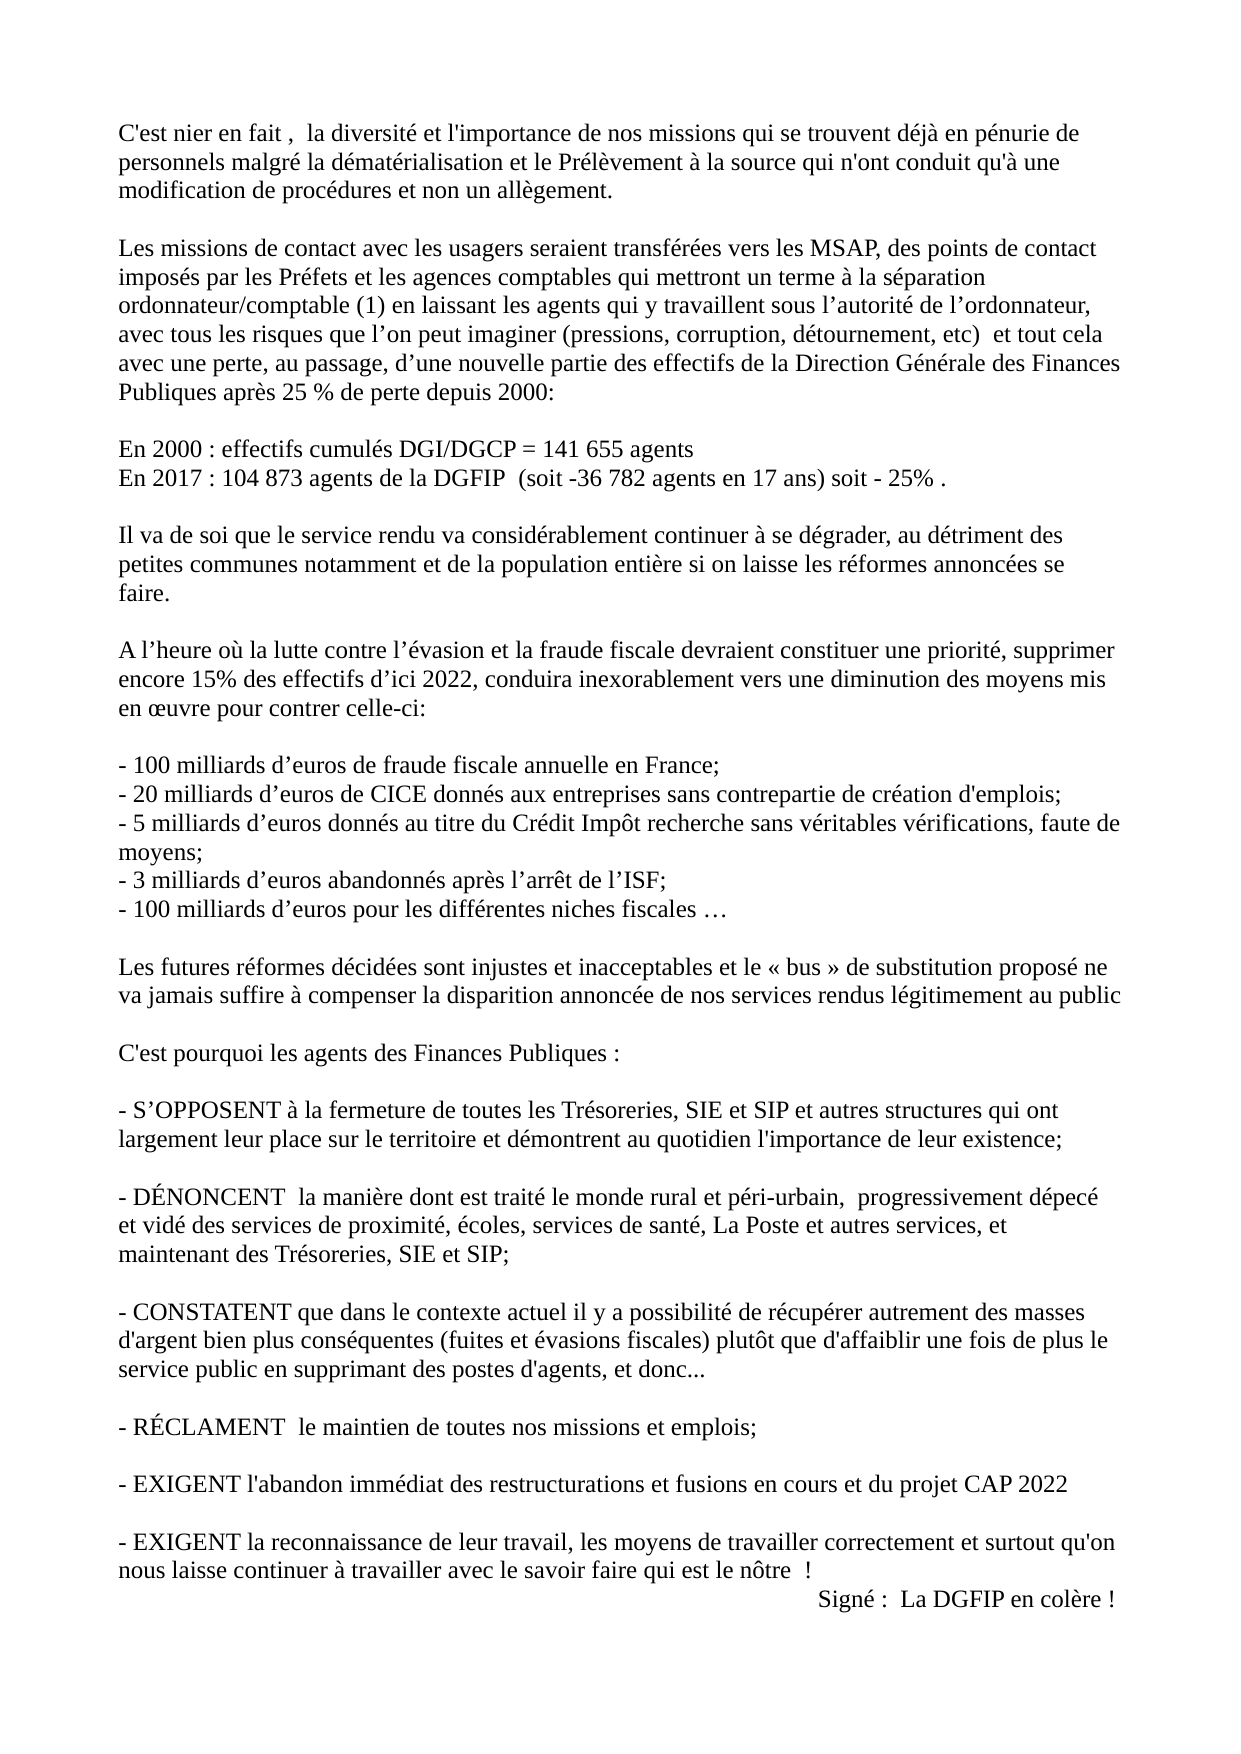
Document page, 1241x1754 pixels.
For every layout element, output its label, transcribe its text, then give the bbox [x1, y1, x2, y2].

text Il va de soi que le service rendu va considérablement continuer à se dégrader, au détriment des petites communes notamment et de la population entière si on laisse les réformes annoncées se faire. [118, 521, 1122, 607]
text - S’OPPOSENT à la fermeture de toutes les Trésoreries, SIE et SIP et autres structures qui ont largement leur place sur le territoire et démontrent au quotidien l'importance de leur existence; [118, 1096, 1122, 1153]
text Les missions de contact avec les usagers seraient transférées vers les MSAP, des points de contact imposés par les Préfets et les agences comptables qui mettront un terme à la séparation ordonnateur/comptable (1) en laissant les agents qui y travaillent sous l’autorité de l’ordonnateur, avec tous les risques que l’on peut imaginer (pressions, corruption, détournement, etc) et tout cela avec une perte, au passage, d’une nouvelle partie des effectifs de la Direction Générale des Finances Publiques après 25 % de perte depuis 2000: [118, 233, 1122, 406]
text - 5 milliards d’euros donnés au titre du Crédit Impôt recherche sans véritables vérifications, faute de moyens; [118, 808, 1122, 866]
text - DÉNONCENT la manière dont est traité le monde rural et péri-urbain, progressivement dépecé et vidé des services de proximité, écoles, services de santé, La Poste et autres services, et maintenant des Trésoreries, SIE et SIP; [118, 1182, 1122, 1268]
text - RÉCLAMENT le maintien de toutes nos missions et emplois; [118, 1412, 1122, 1441]
text - 100 milliards d’euros pour les différentes niches fiscales … [118, 894, 1122, 923]
text - 3 milliards d’euros abandonnés après l’arrêt de l’ISF; [118, 866, 1122, 894]
text - CONSTATENT que dans le contexte actuel il y a possibilité de récupérer autrement des masses d'argent bien plus conséquentes (fuites et évasions fiscales) plutôt que d'affaiblir une fois de plus le service public en supprimant des postes d'agents, et donc... [118, 1297, 1122, 1383]
text - EXIGENT l'abandon immédiat des restructurations et fusions en cours et du projet CAP 2022 [118, 1469, 1122, 1498]
text En 2000 : effectifs cumulés DGI/DGCP = 141 655 agents [118, 434, 1122, 463]
text C'est pourquoi les agents des Finances Publiques : [118, 1038, 1122, 1067]
text - 100 milliards d’euros de fraude fiscale annuelle en France; [118, 751, 1122, 779]
text A l’heure où la lutte contre l’évasion et la fraude fiscale devraient constituer une priorité, supprimer encore 15% des effectifs d’ici 2022, conduira inexorablement vers une diminution des moyens mis en œuvre pour contrer celle-ci: [118, 636, 1122, 722]
text En 2017 : 104 873 agents de la DGFIP (soit -36 782 agents en 17 ans) soit - 25% . [118, 463, 1122, 492]
text C'est nier en fait , la diversité et l'importance de nos missions qui se trouvent déjà en pénurie de personnels malgré la dématérialisation et le Prélèvement à la source qui n'ont conduit qu'à une modification de procédures et non un allègement. [118, 118, 1122, 204]
text Signé : La DGFIP en colère ! [118, 1584, 1122, 1613]
text - EXIGENT la reconnaissance de leur travail, les moyens de travailler correctement et surtout qu'on nous laisse continuer à travailler avec le savoir faire qui est le nôtre ! [118, 1527, 1122, 1584]
text Les futures réformes décidées sont injustes et inacceptables et le « bus » de substitution proposé ne va jamais suffire à compenser la disparition annoncée de nos services rendus légitimement au public [118, 952, 1122, 1009]
text - 20 milliards d’euros de CICE donnés aux entreprises sans contrepartie de création d'emplois; [118, 779, 1122, 808]
